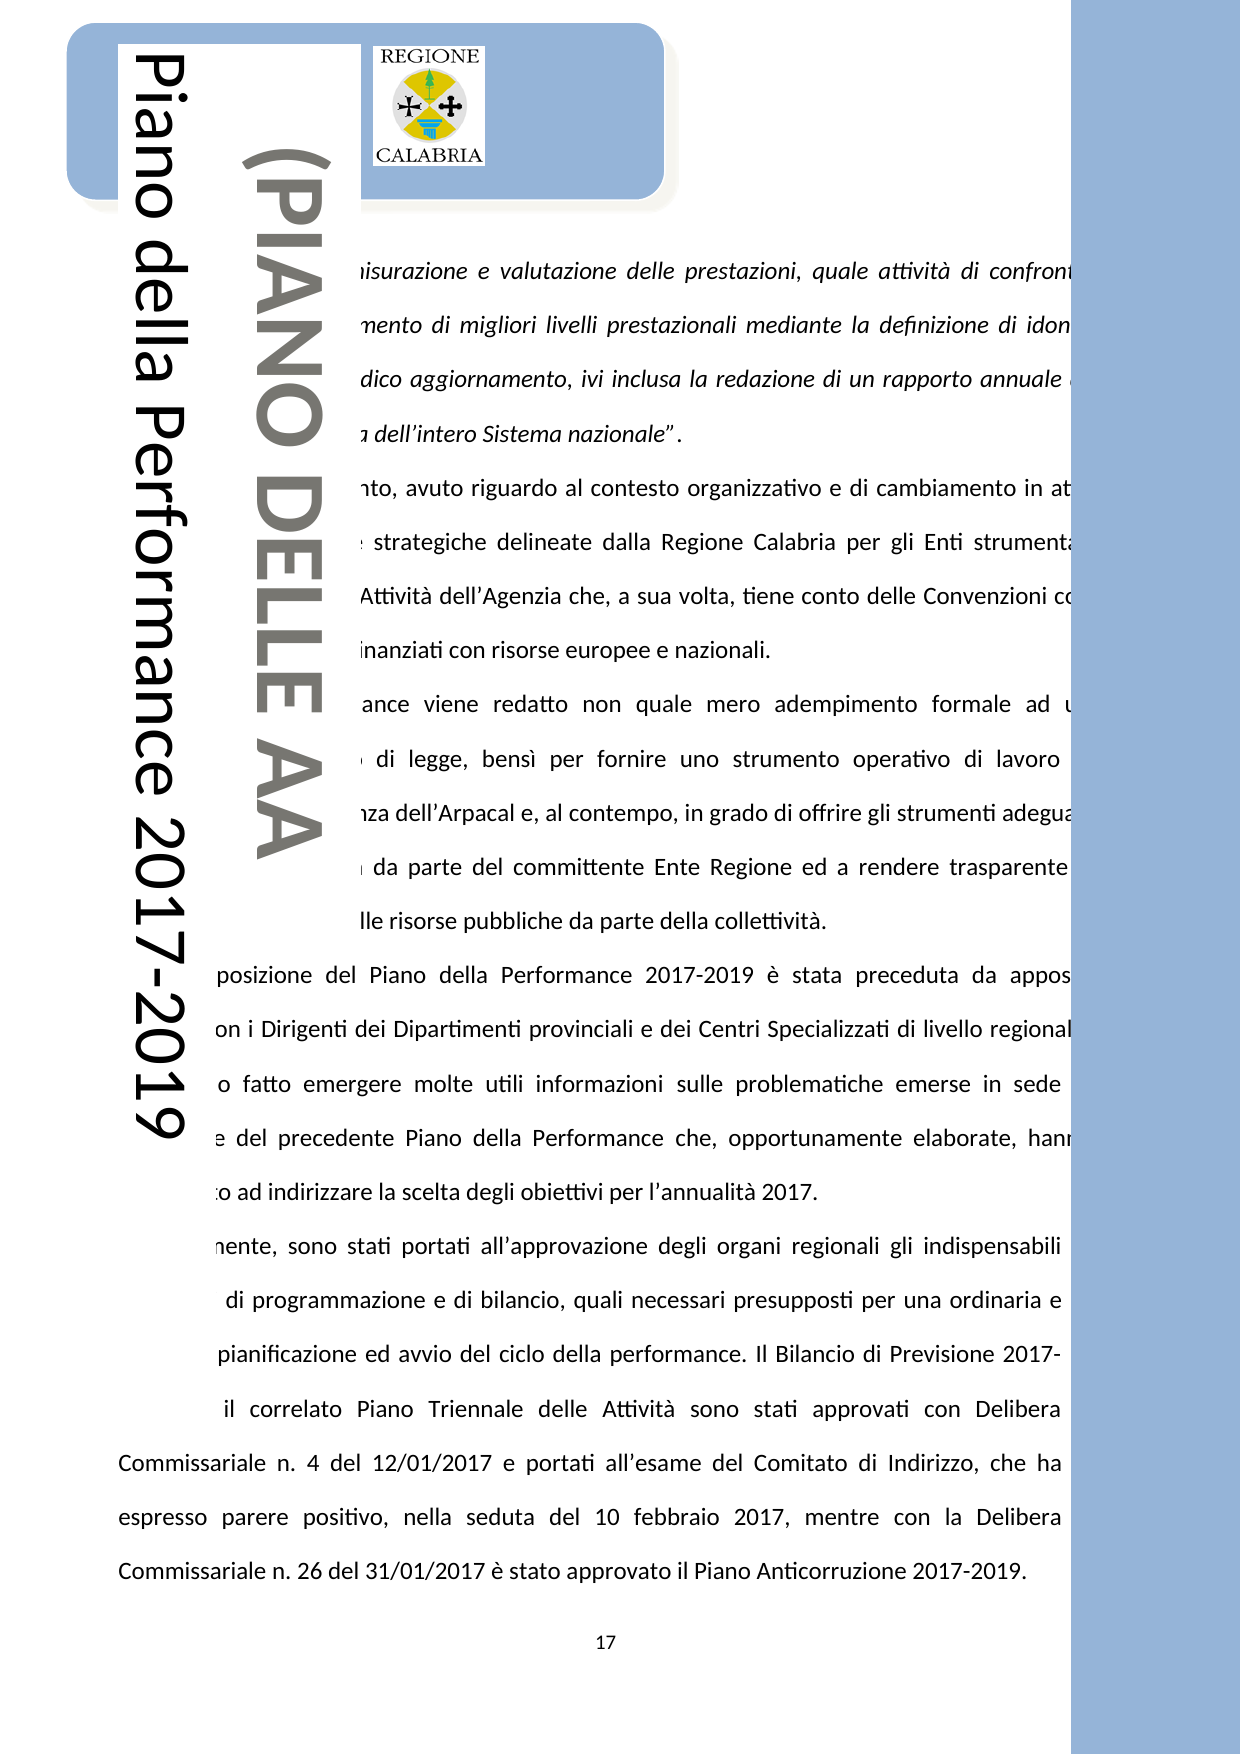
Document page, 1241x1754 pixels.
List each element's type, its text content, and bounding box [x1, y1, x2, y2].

text La predisposizione del Piano della Performance 2017-2019 è stata preceduta da appositi incontri con i Dirigenti dei Dipartimenti provinciali e dei Centri Specializzati di livello regionale, che hanno fatto emergere molte utili informazioni sulle problematiche emerse in sede di attuazione del precedente Piano della Performance che, opportunamente elaborate, hanno contribuito ad indirizzare la scelta degli obiettivi per l’annualità 2017. [216, 940, 1071, 1211]
text In continuità con il Piano della Performance 2016-2018, secondo la logica dell’aggiornamento e scorrimento del Piano del triennio precedente, le priorità di intervento e la individuazione degli obiettivi del Piano della Performance 2017-2019 sono coerenti con la mission istituzionale dell’Arpacal, non solo nella sua dimensione regionale di Ente strumentale ma anche nella sua collocazione funzionale nel contesto agenziale nazionale ed europeo, reso ancora più pregnante dall’entrata in vigore della legge 28 giugno 2016 n. 132 di istituzione del Sistema nazionale a rete per la protezione dell’ambiente (SNPA), che ha tra le sue funzioni anche quella della “… valutazione comparativa di modelli e strutture organizzative, di funzioni e servizi erogati, di sistemi di misurazione e valutazione delle prestazioni, quale attività di confronto finalizzato al raggiungimento di migliori livelli prestazionali mediante la definizione di idonei indicatori e il loro periodico aggiornamento, ivi inclusa la redazione di un rapporto annuale di valutazione comparativa dell’intero Sistema nazionale”. [361, 236, 1071, 453]
text Il Piano della Performance viene redatto non quale mero adempimento formale ad un corrispondente obbligo di legge, bensì per fornire uno strumento operativo di lavoro al personale ed alla dirigenza dell’Arpacal e, al contempo, in grado di offrire gli strumenti adeguati a monitorare le attività da parte del committente Ente Regione ed a rendere trasparente e verificabile l’impiego delle risorse pubbliche da parte della collettività. [361, 669, 1071, 940]
text Esse tengono altresì conto, avuto riguardo al contesto organizzativo e di cambiamento in atto nell’Arpacal, delle linee strategiche delineate dalla Regione Calabria per gli Enti strumentali nonché del Piano delle Attività dell’Agenzia che, a sua volta, tiene conto delle Convenzioni con altri enti e dei Progetti finanziati con risorse europee e nazionali. [361, 453, 1071, 669]
text Parallelamente, sono stati portati all’approvazione degli organi regionali gli indispensabili strumenti di programmazione e di bilancio, quali necessari presupposti per una ordinaria e coerente pianificazione ed avvio del ciclo della performance. Il Bilancio di Previsione 2017-2019 ed il correlato Piano Triennale delle Attività sono stati approvati con Delibera Commissariale n. 4 del 12/01/2017 e portati all’esame del Comitato di Indirizzo, che ha espresso parere positivo, nella seduta del 10 febbraio 2017, mentre con la Delibera Commissariale n. 26 del 31/01/2017 è stato approvato il Piano Anticorruzione 2017-2019. [118, 1211, 1063, 1590]
